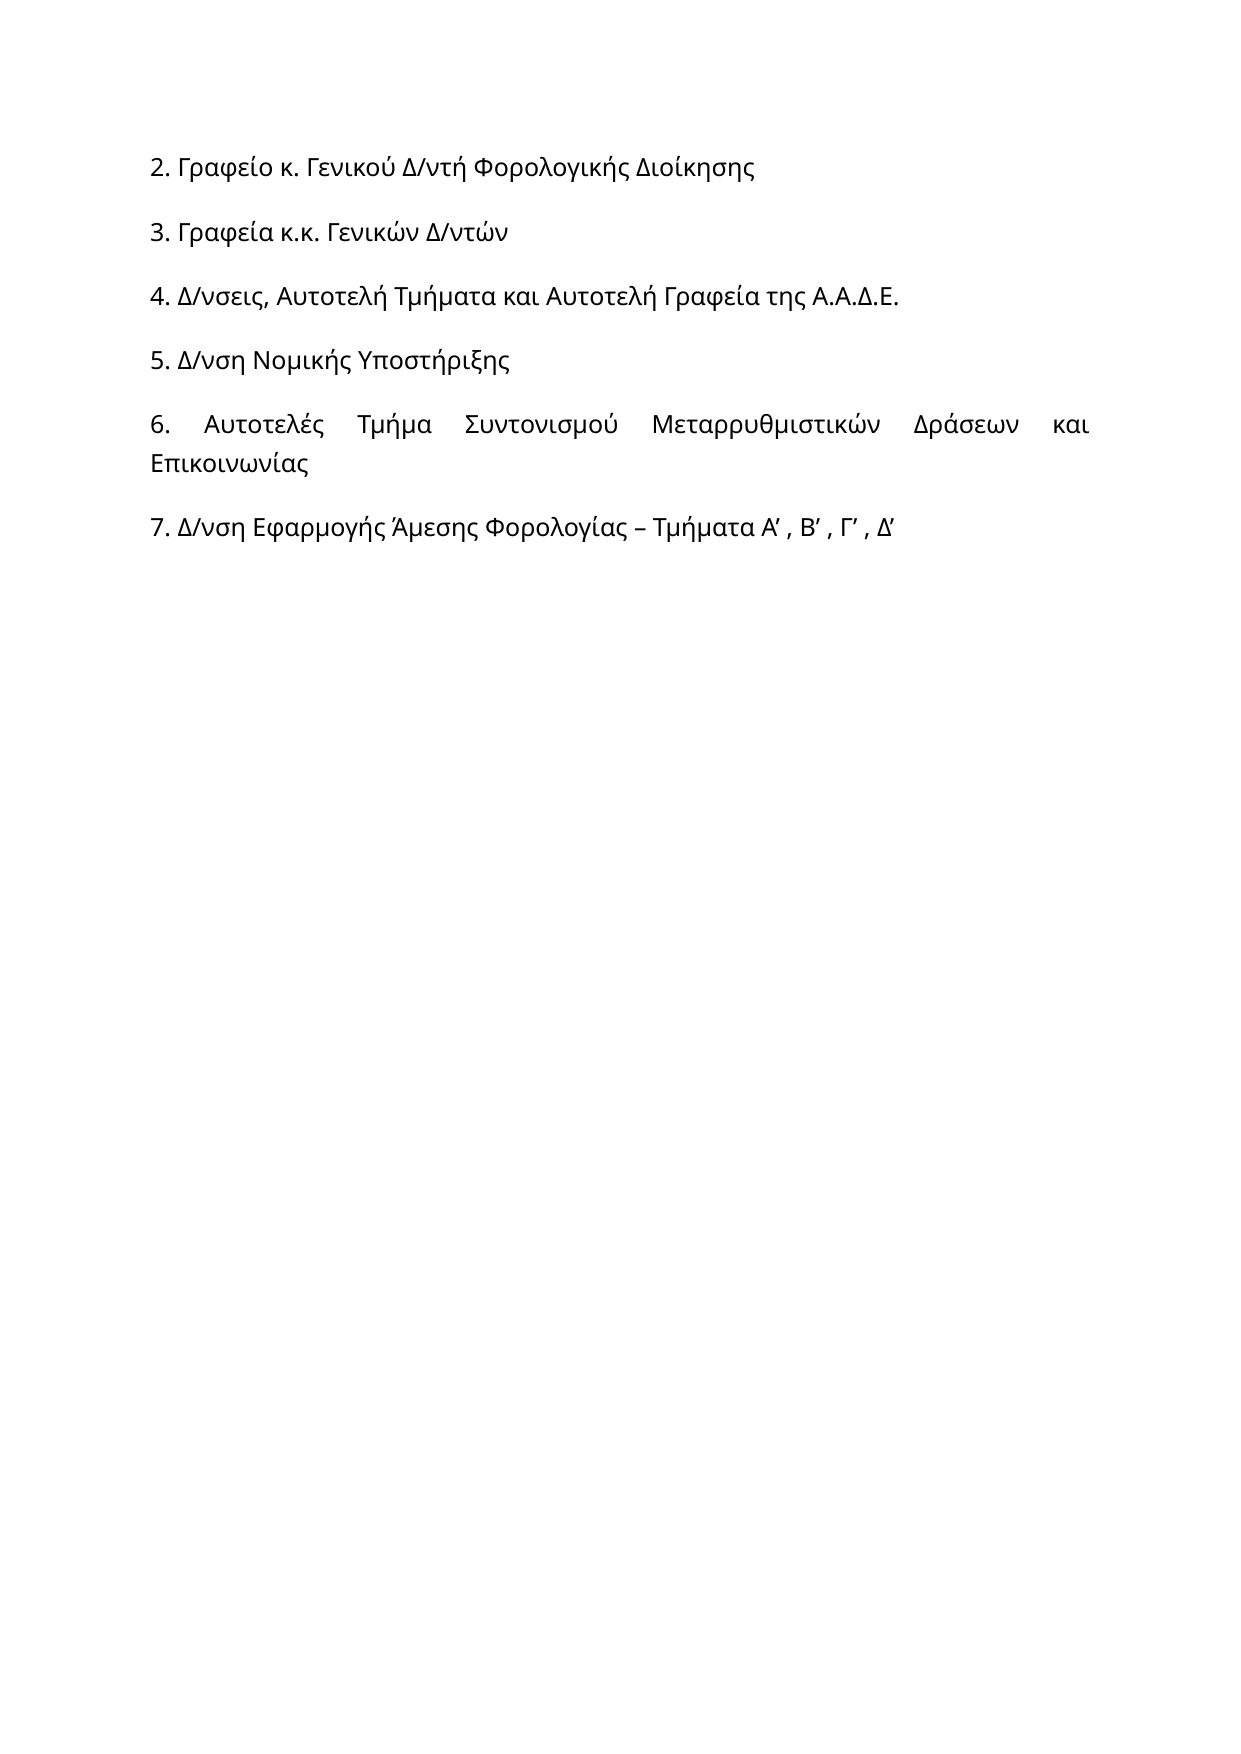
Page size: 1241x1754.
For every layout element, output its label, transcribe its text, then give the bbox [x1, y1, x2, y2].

text 6. Αυτοτελές Τμήμα Συντονισμού Μεταρρυθμιστικών Δράσεων και Επικοινωνίας [150, 407, 1090, 480]
text 5. Δ/νση Νομικής Υποστήριξης [150, 342, 1090, 377]
text 7. Δ/νση Εφαρμογής Άμεσης Φορολογίας – Τμήματα Α’ , Β’ , Γ’ , Δ’ [150, 510, 1090, 544]
text 3. Γραφεία κ.κ. Γενικών Δ/ντών [150, 214, 1090, 248]
text 4. Δ/νσεις, Αυτοτελή Τμήματα και Αυτοτελή Γραφεία της Α.Α.Δ.Ε. [150, 278, 1090, 312]
text 2. Γραφείο κ. Γενικού Δ/ντή Φορολογικής Διοίκησης [150, 150, 1090, 184]
